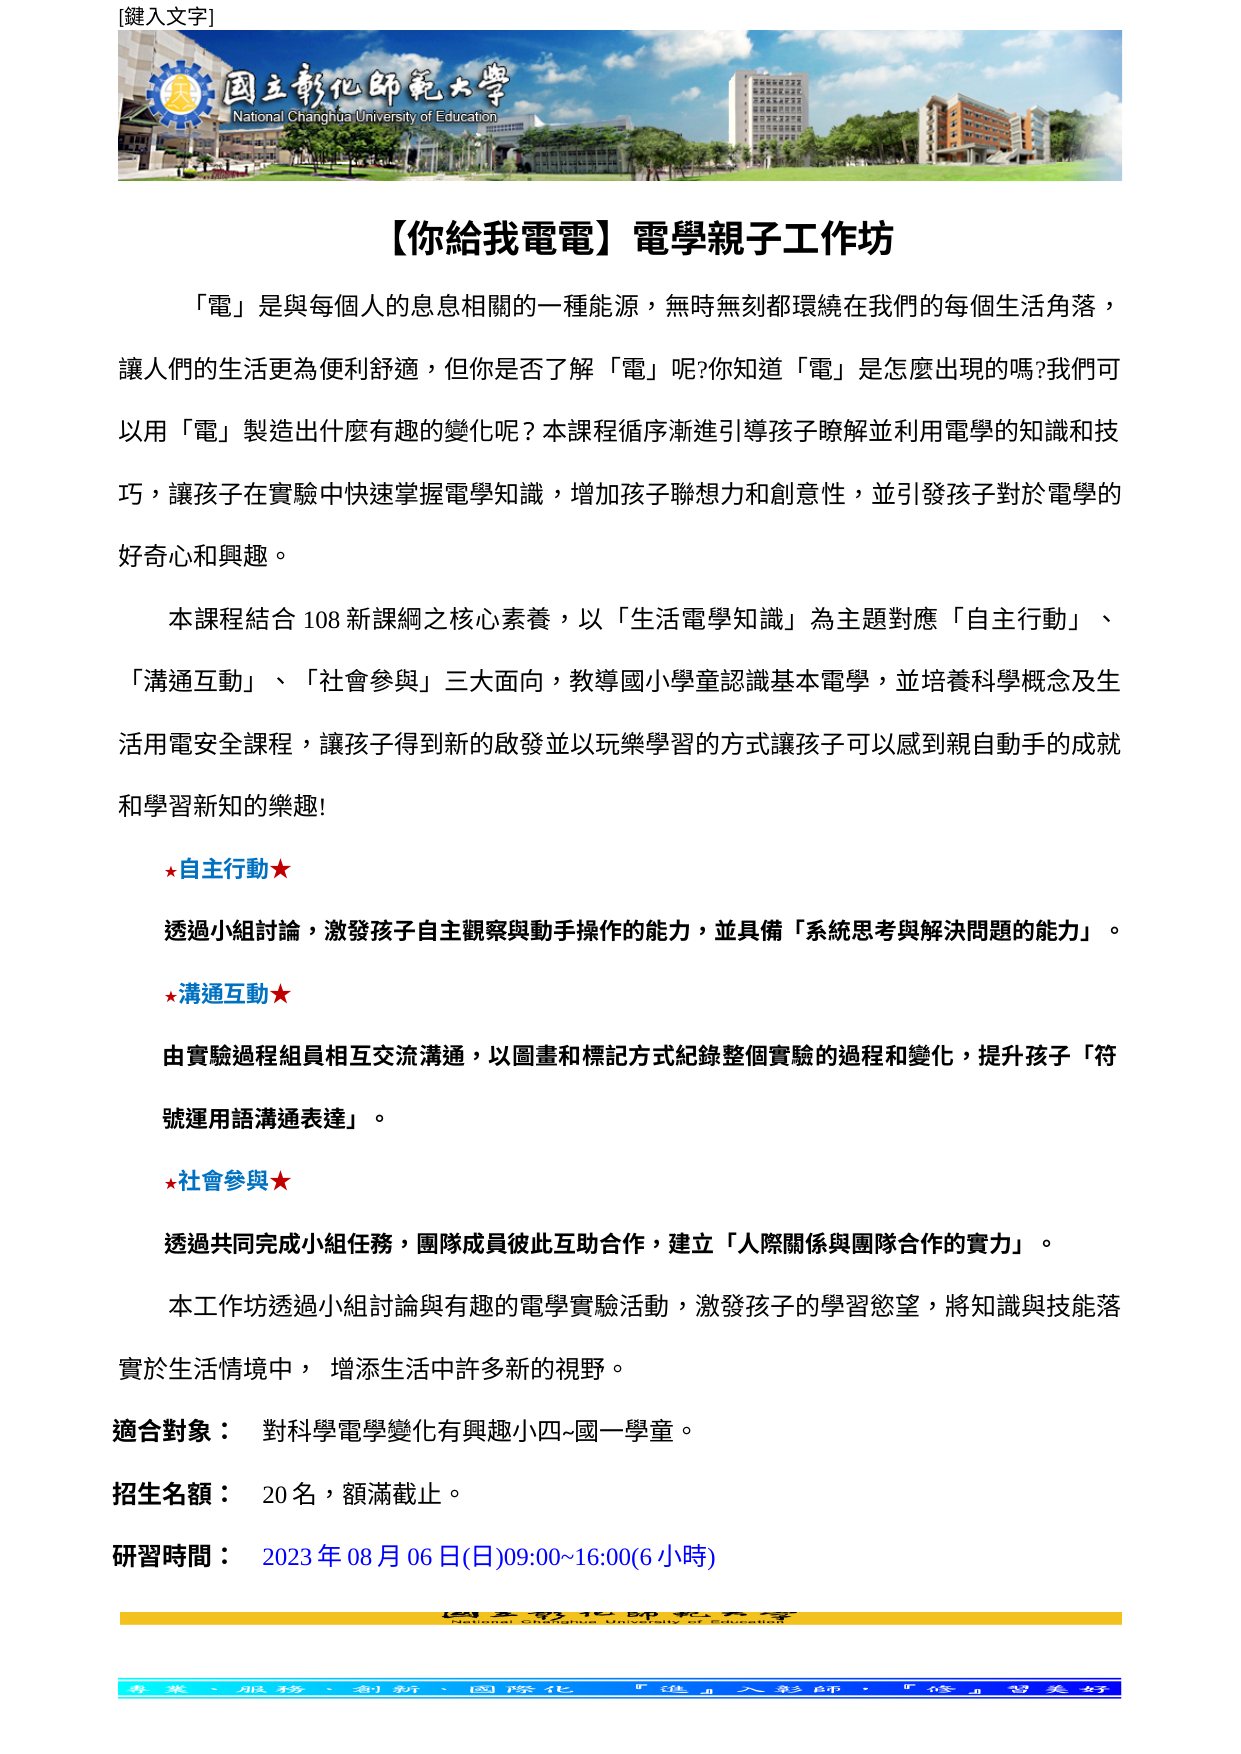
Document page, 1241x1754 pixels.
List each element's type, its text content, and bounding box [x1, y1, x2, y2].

text ★自主行動★ [118, 826, 1122, 888]
table_cell 20名，額滿截止。 [251, 1451, 1074, 1513]
table_header 適合對象： [110, 1388, 251, 1451]
table_cell [1074, 1451, 1131, 1513]
table_cell 招生名額： [110, 1451, 251, 1513]
table_cell 2023年08月06日(日)09:00~16:00(6小時) [251, 1513, 1074, 1576]
text ★社會參與★ [118, 1138, 1122, 1201]
table_cell 研習時間： [110, 1513, 251, 1576]
text ★溝通互動★ [118, 951, 1122, 1013]
text 透過小組討論，激發孩子自主觀察與動手操作的能力，並具備「系統思考與解決問題的能力」。 [118, 888, 1122, 951]
text 「電」是與每個人的息息相關的一種能源，無時無刻都環繞在我們的每個生活角落，讓人們的生活更為便利舒適，但你是否了解「電」呢?你知道「電」是怎麼出現的嗎?我們可以用「電」製造出什麼有趣的變化呢? 本課程循序漸進引導孩子瞭解並利用電學的知識和技巧，讓孩子在實驗中快速掌握電學知識，增加孩子聯想力和創意性，並引發孩子對於電學的好奇心和興趣。 [118, 263, 1122, 576]
table_header [1074, 1388, 1131, 1451]
text 透過共同完成小組任務，團隊成員彼此互助合作，建立「人際關係與團隊合作的實力」。 [118, 1201, 1122, 1263]
text 本工作坊透過小組討論與有趣的電學實驗活動，激發孩子的學習慾望，將知識與技能落實於生活情境中， 增添生活中許多新的視野。 [118, 1263, 1122, 1388]
table_header 對科學電學變化有興趣小四~國一學童。 [251, 1388, 1074, 1451]
text 本課程結合108新課綱之核心素養，以「生活電學知識」為主題對應「自主行動」、「溝通互動」、「社會參與」三大面向，教導國小學童認識基本電學，並培養科學概念及生活用電安全課程，讓孩子得到新的啟發並以玩樂學習的方式讓孩子可以感到親自動手的成就和學習新知的樂趣! [118, 576, 1122, 826]
table_cell [1074, 1513, 1131, 1576]
text 【你給我電電】電學親子工作坊 [143, 209, 1122, 263]
text 由實驗過程組員相互交流溝通，以圖畫和標記方式紀錄整個實驗的過程和變化，提升孩子「符號運用語溝通表達」。 [162, 1013, 1122, 1138]
